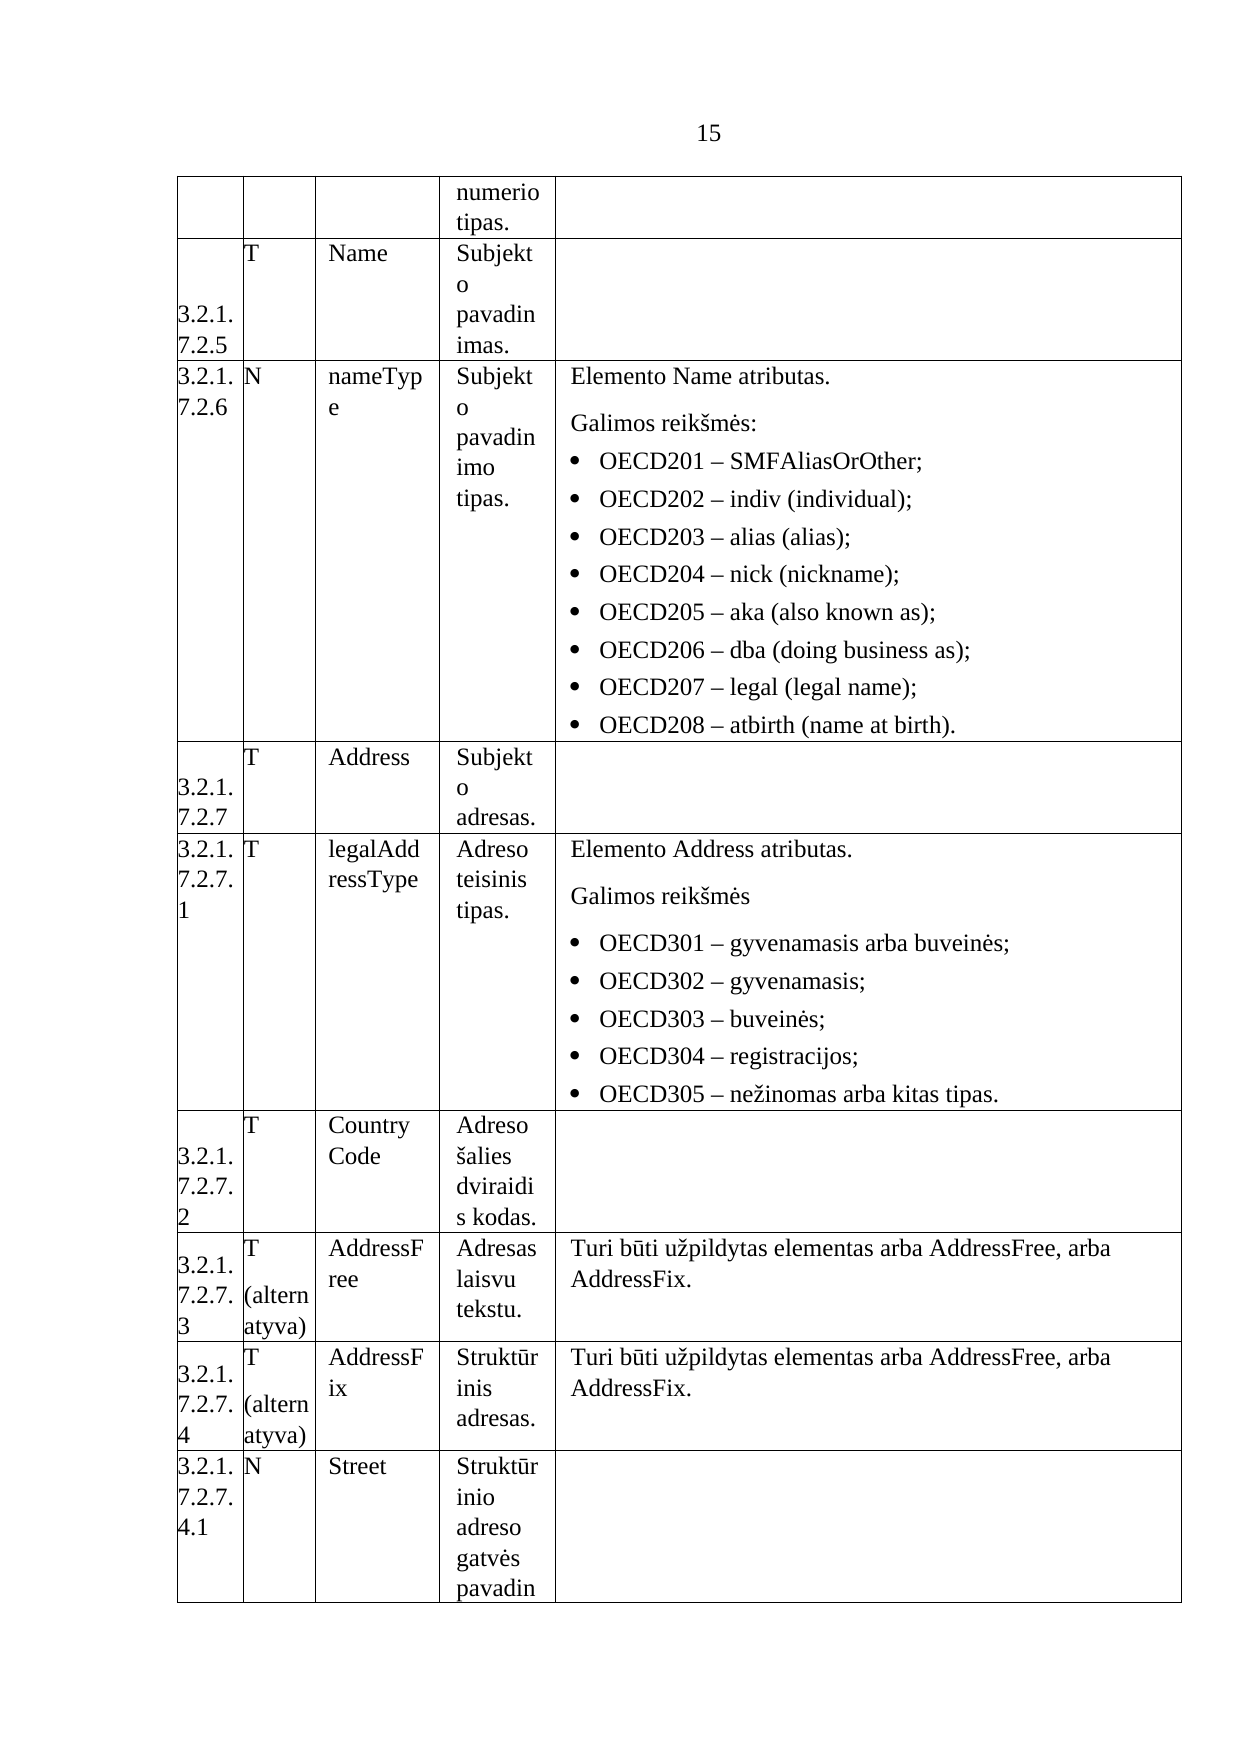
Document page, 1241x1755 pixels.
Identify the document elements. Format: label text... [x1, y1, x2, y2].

table_cell legalAddressType [316, 834, 439, 1109]
table_cell Struktūrinio adreso gatvės pavadin [440, 1451, 555, 1602]
table_cell 3.2.1.7.2.7 [178, 742, 243, 833]
table_cell AddressFree [316, 1233, 439, 1341]
table_cell T [244, 742, 315, 833]
table_cell Subjekto pavadinimo tipas. [440, 361, 555, 741]
table_cell Street [316, 1451, 439, 1602]
table_cell 3.2.1.7.2.7.4 [178, 1342, 243, 1450]
table_cell Subjekto pavadinimas. [440, 239, 555, 360]
table_cell 3.2.1.7.2.7.2 [178, 1111, 243, 1232]
table_cell CountryCode [316, 1111, 439, 1232]
table_cell [556, 177, 1181, 237]
table_cell Adreso teisinis tipas. [440, 834, 555, 1109]
table_cell T [244, 239, 315, 360]
table_cell [556, 1111, 1181, 1232]
table_cell Subjekto adresas. [440, 742, 555, 833]
table_cell [556, 239, 1181, 360]
table_cell Turi būti užpildytas elementas arba AddressFree, arba AddressFix. [556, 1342, 1181, 1450]
table_cell Adresas laisvu tekstu. [440, 1233, 555, 1341]
table_cell Elemento Address atributas. Galimos reikšmės  OECD301 – gyvenamasis arba buveinės;  OECD302 – gyvenamasis;  OECD303 – buveinės;  OECD304 – registracijos;  OECD305 – nežinomas arba kitas tipas. [556, 834, 1181, 1109]
table_cell [178, 177, 243, 237]
table_cell T (alternatyva) [244, 1233, 315, 1341]
table_cell T [244, 834, 315, 1109]
table_cell [556, 1451, 1181, 1602]
table_cell numerio tipas. [440, 177, 555, 237]
table_cell nameType [316, 361, 439, 741]
table_cell [316, 177, 439, 237]
table_cell 3.2.1.7.2.6 [178, 361, 243, 741]
table_cell Turi būti užpildytas elementas arba AddressFree, arba AddressFix. [556, 1233, 1181, 1341]
table_cell [556, 742, 1181, 833]
table_cell AddressFix [316, 1342, 439, 1450]
table_cell 3.2.1.7.2.7.1 [178, 834, 243, 1109]
table_cell Struktūrinis adresas. [440, 1342, 555, 1450]
table_cell N [244, 361, 315, 741]
table_cell [244, 177, 315, 237]
table_cell 3.2.1.7.2.7.3 [178, 1233, 243, 1341]
table_cell Name [316, 239, 439, 360]
table_cell 3.2.1.7.2.7.4.1 [178, 1451, 243, 1602]
table_cell T [244, 1111, 315, 1232]
table_cell Adreso šalies dviraidis kodas. [440, 1111, 555, 1232]
table_cell Elemento Name atributas. Galimos reikšmės:  OECD201 – SMFAliasOrOther;  OECD202 – indiv (individual);  OECD203 – alias (alias);  OECD204 – nick (nickname);  OECD205 – aka (also known as);  OECD206 – dba (doing business as);  OECD207 – legal (legal name);  OECD208 – atbirth (name at birth). [556, 361, 1181, 741]
table_cell T (alternatyva) [244, 1342, 315, 1450]
table_cell Address [316, 742, 439, 833]
table_cell N [244, 1451, 315, 1602]
table_cell 3.2.1.7.2.5 [178, 239, 243, 360]
